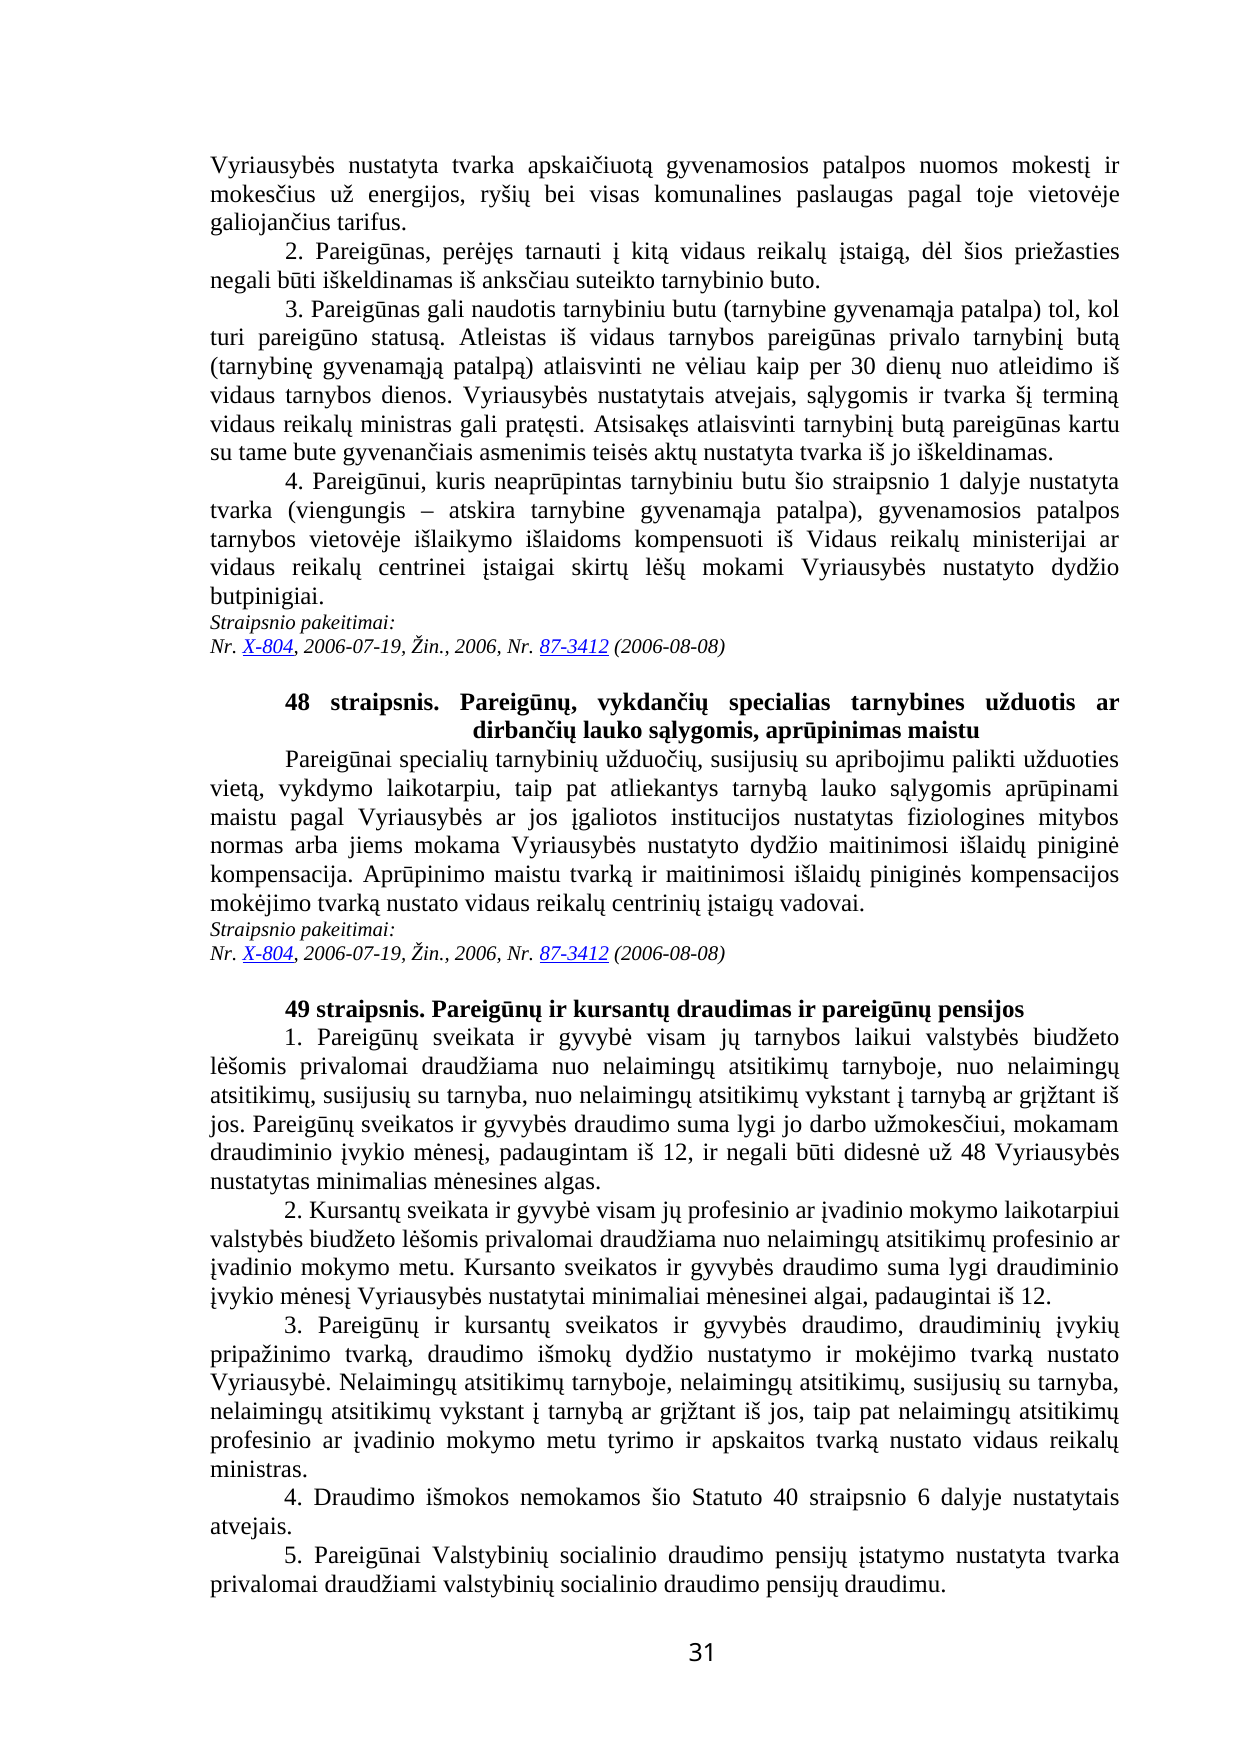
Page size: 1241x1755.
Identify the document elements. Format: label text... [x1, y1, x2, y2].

text 4. Pareigūnui, kuris neaprūpintas tarnybiniu butu šio straipsnio 1 dalyje nustatyta tvarka (viengungis – atskira tarnybine gyvenamąja patalpa), gyvenamosios patalpos tarnybos vietovėje išlaikymo išlaidoms kompensuoti iš Vidaus reikalų ministerijai ar vidaus reikalų centrinei įstaigai skirtų lėšų mokami Vyriausybės nustatyto dydžio butpinigiai. [210, 466, 1120, 610]
text 49 straipsnis. Pareigūnų ir kursantų draudimas ir pareigūnų pensijos [210, 994, 1120, 1022]
text 1. Pareigūnų sveikata ir gyvybė visam jų tarnybos laikui valstybės biudžeto lėšomis privalomai draudžiama nuo nelaimingų atsitikimų tarnyboje, nuo nelaimingų atsitikimų, susijusių su tarnyba, nuo nelaimingų atsitikimų vykstant į tarnybą ar grįžtant iš jos. Pareigūnų sveikatos ir gyvybės draudimo suma lygi jo darbo užmokesčiui, mokamam draudiminio įvykio mėnesį, padaugintam iš 12, ir negali būti didesnė už 48 Vyriausybės nustatytas minimalias mėnesines algas. [210, 1022, 1120, 1195]
text Vyriausybės nustatyta tvarka apskaičiuotą gyvenamosios patalpos nuomos mokestį ir mokesčius už energijos, ryšių bei visas komunalines paslaugas pagal toje vietovėje galiojančius tarifus. [210, 150, 1120, 236]
text 2. Pareigūnas, perėjęs tarnauti į kitą vidaus reikalų įstaigą, dėl šios priežasties negali būti iškeldinamas iš anksčiau suteikto tarnybinio buto. [210, 236, 1120, 294]
text 5. Pareigūnai Valstybinių socialinio draudimo pensijų įstatymo nustatyta tvarka privalomai draudžiami valstybinių socialinio draudimo pensijų draudimu. [210, 1540, 1120, 1597]
text 48 straipsnis. Pareigūnų, vykdančių specialias tarnybines užduotis ar dirbančių lauko sąlygomis, aprūpinimas maistu [285, 687, 1120, 744]
text Straipsnio pakeitimai: [210, 610, 1120, 634]
text Pareigūnai specialių tarnybinių užduočių, susijusių su apribojimu palikti užduoties vietą, vykdymo laikotarpiu, taip pat atliekantys tarnybą lauko sąlygomis aprūpinami maistu pagal Vyriausybės ar jos įgaliotos institucijos nustatytas fiziologines mitybos normas arba jiems mokama Vyriausybės nustatyto dydžio maitinimosi išlaidų piniginė kompensacija. Aprūpinimo maistu tvarką ir maitinimosi išlaidų piniginės kompensacijos mokėjimo tvarką nustato vidaus reikalų centrinių įstaigų vadovai. [210, 744, 1120, 917]
text Straipsnio pakeitimai: [210, 917, 1120, 941]
text Nr. X-804, 2006-07-19, Žin., 2006, Nr. 87-3412 (2006-08-08) [210, 941, 1120, 965]
text Nr. X-804, 2006-07-19, Žin., 2006, Nr. 87-3412 (2006-08-08) [210, 634, 1120, 658]
text 3. Pareigūnas gali naudotis tarnybiniu butu (tarnybine gyvenamąja patalpa) tol, kol turi pareigūno statusą. Atleistas iš vidaus tarnybos pareigūnas privalo tarnybinį butą (tarnybinę gyvenamąją patalpą) atlaisvinti ne vėliau kaip per 30 dienų nuo atleidimo iš vidaus tarnybos dienos. Vyriausybės nustatytais atvejais, sąlygomis ir tvarka šį terminą vidaus reikalų ministras gali pratęsti. Atsisakęs atlaisvinti tarnybinį butą pareigūnas kartu su tame bute gyvenančiais asmenimis teisės aktų nustatyta tvarka iš jo iškeldinamas. [210, 294, 1120, 466]
text 4. Draudimo išmokos nemokamos šio Statuto 40 straipsnio 6 dalyje nustatytais atvejais. [210, 1482, 1120, 1540]
text 2. Kursantų sveikata ir gyvybė visam jų profesinio ar įvadinio mokymo laikotarpiui valstybės biudžeto lėšomis privalomai draudžiama nuo nelaimingų atsitikimų profesinio ar įvadinio mokymo metu. Kursanto sveikatos ir gyvybės draudimo suma lygi draudiminio įvykio mėnesį Vyriausybės nustatytai minimaliai mėnesinei algai, padaugintai iš 12. [210, 1195, 1120, 1310]
text 3. Pareigūnų ir kursantų sveikatos ir gyvybės draudimo, draudiminių įvykių pripažinimo tvarką, draudimo išmokų dydžio nustatymo ir mokėjimo tvarką nustato Vyriausybė. Nelaimingų atsitikimų tarnyboje, nelaimingų atsitikimų, susijusių su tarnyba, nelaimingų atsitikimų vykstant į tarnybą ar grįžtant iš jos, taip pat nelaimingų atsitikimų profesinio ar įvadinio mokymo metu tyrimo ir apskaitos tvarką nustato vidaus reikalų ministras. [210, 1310, 1120, 1482]
